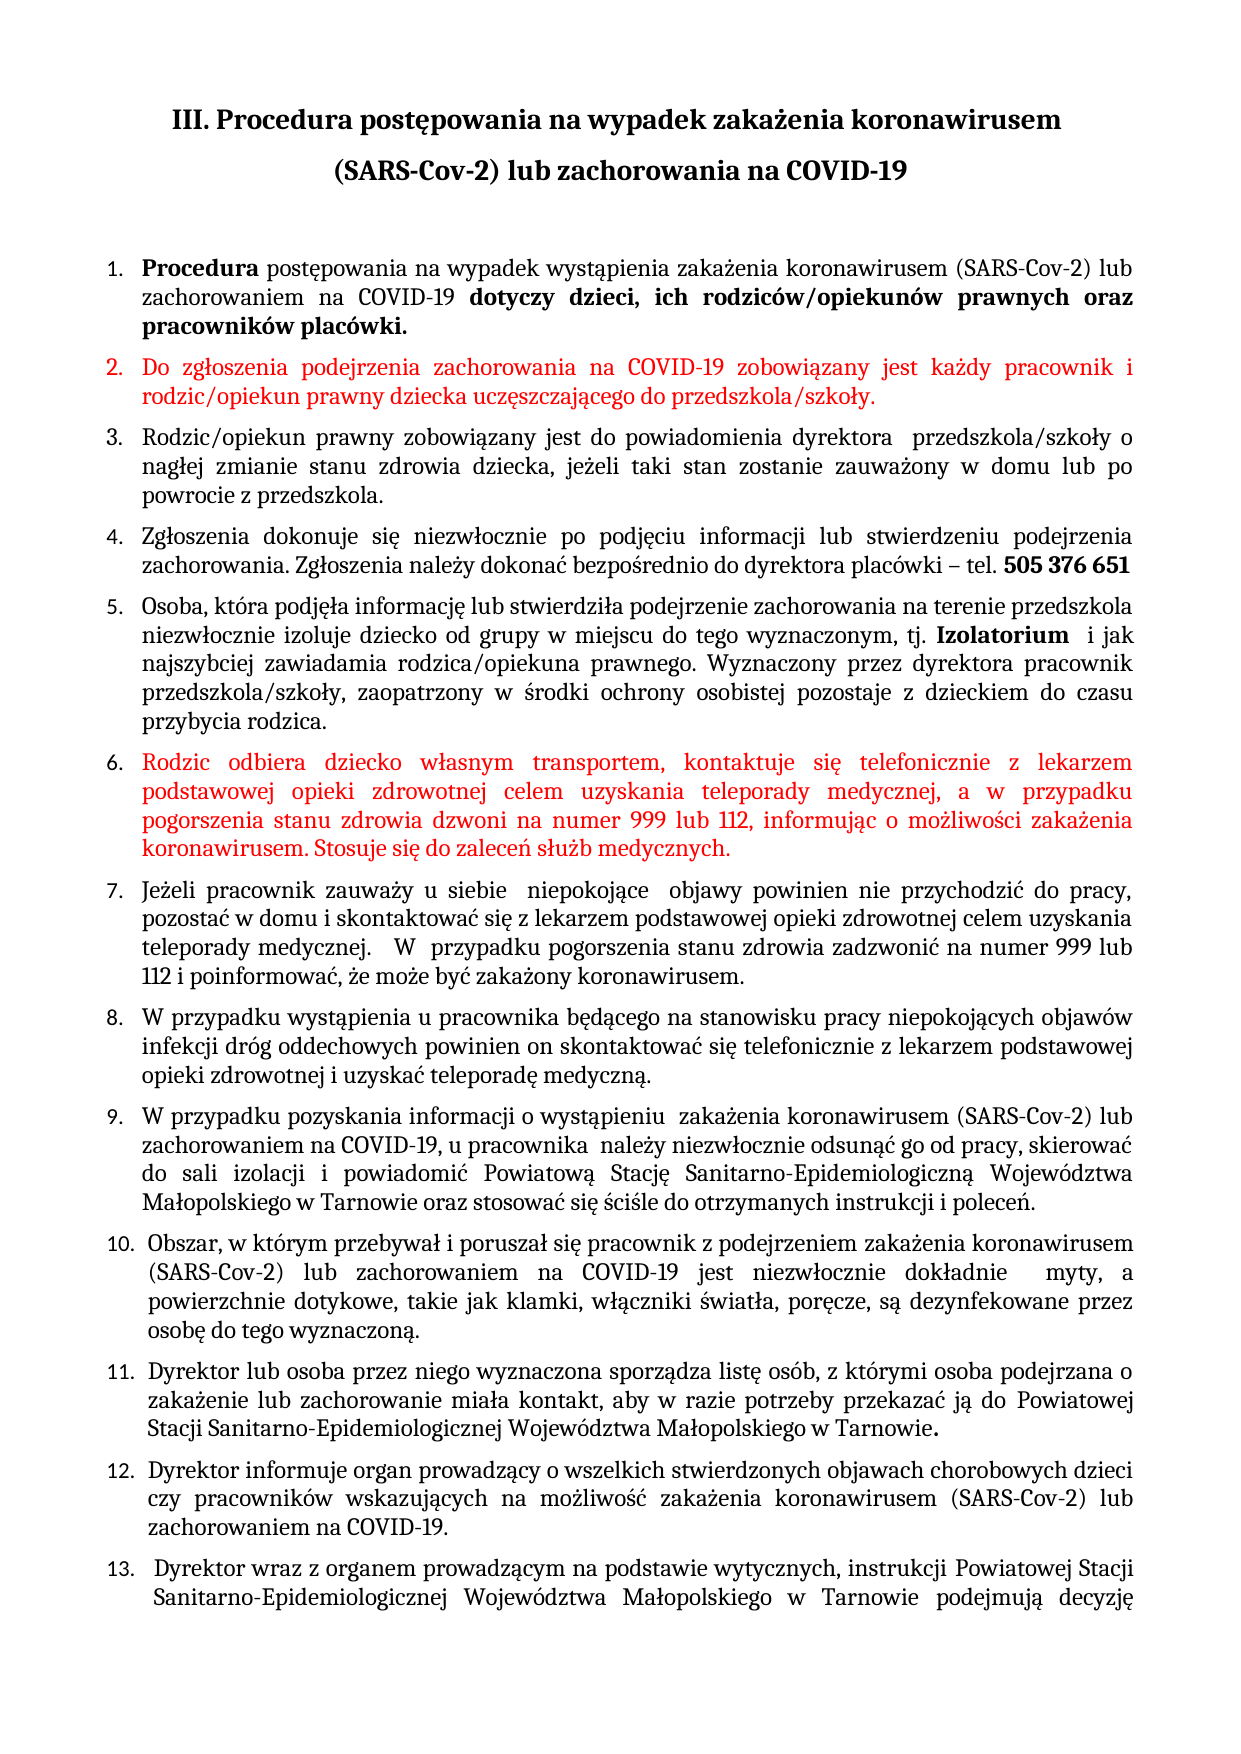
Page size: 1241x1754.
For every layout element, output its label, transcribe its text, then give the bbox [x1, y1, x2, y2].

list Dyrektor informuje organ prowadzący o wszelkich stwierdzonych objawach chorobowych dzieci czy pracowników wskazujących na możliwość zakażenia koronawirusem (SARS-Cov-2) lub zachorowaniem na COVID-19. [106, 1456, 1134, 1542]
list Jeżeli pracownik zauważy u siebie niepokojące objawy powinien nie przychodzić do pracy, pozostać w domu i skontaktować się z lekarzem podstawowej opieki zdrowotnej celem uzyskania teleporady medycznej. W przypadku pogorszenia stanu zdrowia zadzwonić na numer 999 lub 112 i poinformować, że może być zakażony koronawirusem. [106, 876, 1134, 991]
list Dyrektor lub osoba przez niego wyznaczona sporządza listę osób, z którymi osoba podejrzana o zakażenie lub zachorowanie miała kontakt, aby w razie potrzeby przekazać ją do Powiatowej Stacji Sanitarno-Epidemiologicznej Województwa Małopolskiego w Tarnowie. [106, 1357, 1134, 1443]
list Zgłoszenia dokonuje się niezwłocznie po podjęciu informacji lub stwierdzeniu podejrzenia zachorowania. Zgłoszenia należy dokonać bezpośrednio do dyrektora placówki – tel. 505 376 651 [106, 522, 1134, 579]
list W przypadku pozyskania informacji o wystąpieniu zakażenia koronawirusem (SARS-Cov-2) lub zachorowaniem na COVID-19, u pracownika należy niezwłocznie odsunąć go od pracy, skierować do sali izolacji i powiadomić Powiatową Stację Sanitarno-Epidemiologiczną Województwa Małopolskiego w Tarnowie oraz stosować się ściśle do otrzymanych instrukcji i poleceń. [106, 1102, 1134, 1217]
text III. Procedura postępowania na wypadek zakażenia koronawirusem (SARS-Cov-2) lub zachorowania na COVID-19 [106, 103, 1134, 187]
list Osoba, która podjęła informację lub stwierdziła podejrzenie zachorowania na terenie przedszkola niezwłocznie izoluje dziecko od grupy w miejscu do tego wyznaczonym, tj. Izolatorium i jak najszybciej zawiadamia rodzica/opiekuna prawnego. Wyznaczony przez dyrektora pracownik przedszkola/szkoły, zaopatrzony w środki ochrony osobistej pozostaje z dzieckiem do czasu przybycia rodzica. [106, 592, 1134, 736]
list Dyrektor wraz z organem prowadzącym na podstawie wytycznych, instrukcji Powiatowej Stacji Sanitarno-Epidemiologicznej Województwa Małopolskiego w Tarnowie podejmują decyzję [106, 1554, 1134, 1612]
list W przypadku wystąpienia u pracownika będącego na stanowisku pracy niepokojących objawów infekcji dróg oddechowych powinien on skontaktować się telefonicznie z lekarzem podstawowej opieki zdrowotnej i uzyskać teleporadę medyczną. [106, 1003, 1134, 1089]
list Procedura postępowania na wypadek wystąpienia zakażenia koronawirusem (SARS-Cov-2) lub zachorowaniem na COVID-19 dotyczy dzieci, ich rodziców/opiekunów prawnych oraz pracowników placówki. [106, 254, 1134, 341]
list Rodzic odbiera dziecko własnym transportem, kontaktuje się telefonicznie z lekarzem podstawowej opieki zdrowotnej celem uzyskania teleporady medycznej, a w przypadku pogorszenia stanu zdrowia dzwoni na numer 999 lub 112, informując o możliwości zakażenia koronawirusem. Stosuje się do zaleceń służb medycznych. [106, 748, 1134, 863]
list Obszar, w którym przebywał i poruszał się pracownik z podejrzeniem zakażenia koronawirusem (SARS-Cov-2) lub zachorowaniem na COVID-19 jest niezwłocznie dokładnie myty, a powierzchnie dotykowe, takie jak klamki, włączniki światła, poręcze, są dezynfekowane przez osobę do tego wyznaczoną. [106, 1229, 1134, 1344]
list Do zgłoszenia podejrzenia zachorowania na COVID-19 zobowiązany jest każdy pracownik i rodzic/opiekun prawny dziecka uczęszczającego do przedszkola/szkoły. [106, 353, 1134, 411]
list Rodzic/opiekun prawny zobowiązany jest do powiadomienia dyrektora przedszkola/szkoły o nagłej zmianie stanu zdrowia dziecka, jeżeli taki stan zostanie zauważony w domu lub po powrocie z przedszkola. [106, 423, 1134, 509]
